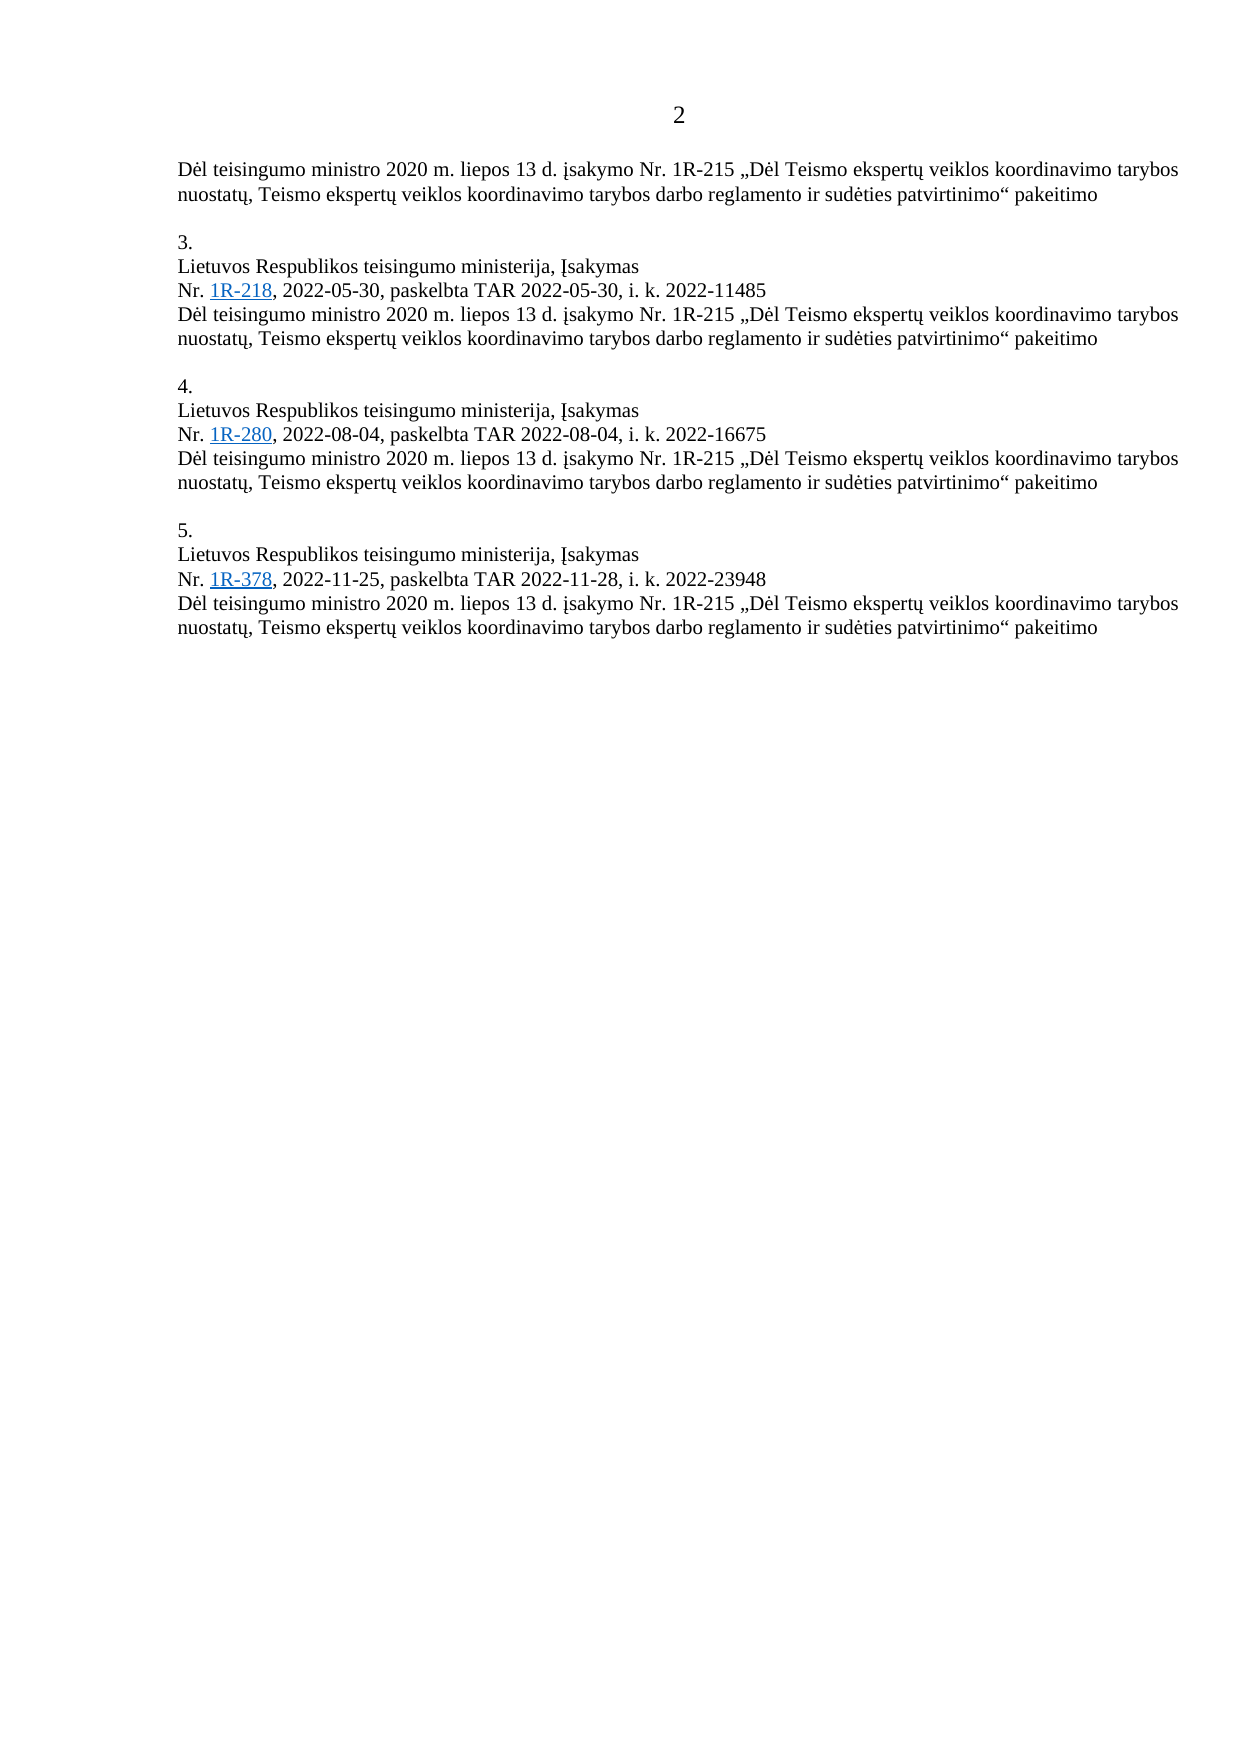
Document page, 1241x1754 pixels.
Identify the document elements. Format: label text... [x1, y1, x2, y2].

text Nr. 1R-218, 2022-05-30, paskelbta TAR 2022-05-30, i. k. 2022-11485 [177, 278, 1181, 302]
text Nr. 1R-280, 2022-08-04, paskelbta TAR 2022-08-04, i. k. 2022-16675 [177, 422, 1181, 446]
text Lietuvos Respublikos teisingumo ministerija, Įsakymas [177, 542, 1181, 566]
text 4. [177, 374, 1181, 398]
text Dėl teisingumo ministro 2020 m. liepos 13 d. įsakymo Nr. 1R-215 „Dėl Teismo ekspertų veiklos koordinavimo tarybos nuostatų, Teismo ekspertų veiklos koordinavimo tarybos darbo reglamento ir sudėties patvirtinimo“ pakeitimo [177, 591, 1181, 639]
text 3. [177, 229, 1181, 254]
text Dėl teisingumo ministro 2020 m. liepos 13 d. įsakymo Nr. 1R-215 „Dėl Teismo ekspertų veiklos koordinavimo tarybos nuostatų, Teismo ekspertų veiklos koordinavimo tarybos darbo reglamento ir sudėties patvirtinimo“ pakeitimo [177, 157, 1181, 206]
text 5. [177, 518, 1181, 542]
text Dėl teisingumo ministro 2020 m. liepos 13 d. įsakymo Nr. 1R-215 „Dėl Teismo ekspertų veiklos koordinavimo tarybos nuostatų, Teismo ekspertų veiklos koordinavimo tarybos darbo reglamento ir sudėties patvirtinimo“ pakeitimo [177, 302, 1181, 350]
text Nr. 1R-378, 2022-11-25, paskelbta TAR 2022-11-28, i. k. 2022-23948 [177, 566, 1181, 591]
text Dėl teisingumo ministro 2020 m. liepos 13 d. įsakymo Nr. 1R-215 „Dėl Teismo ekspertų veiklos koordinavimo tarybos nuostatų, Teismo ekspertų veiklos koordinavimo tarybos darbo reglamento ir sudėties patvirtinimo“ pakeitimo [177, 446, 1181, 494]
text Lietuvos Respublikos teisingumo ministerija, Įsakymas [177, 254, 1181, 278]
text Lietuvos Respublikos teisingumo ministerija, Įsakymas [177, 398, 1181, 422]
